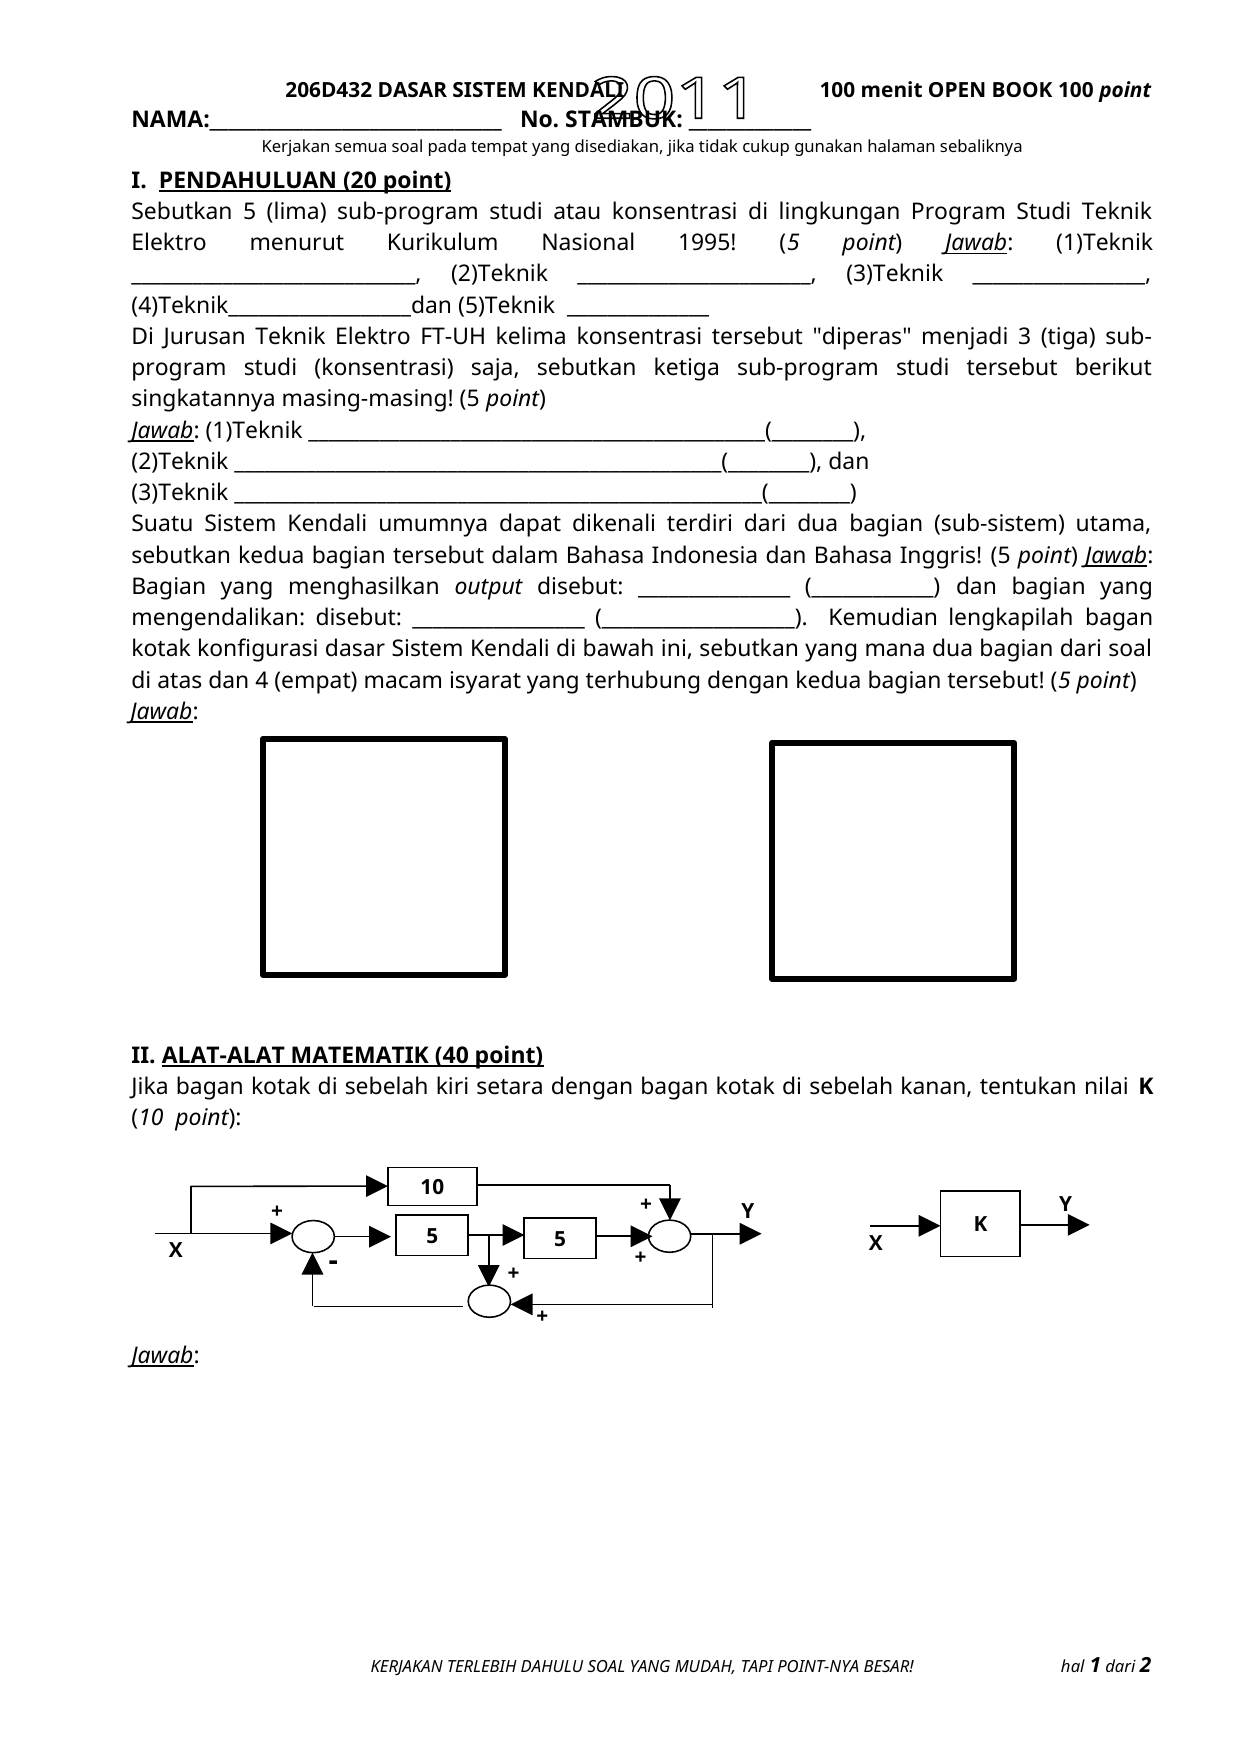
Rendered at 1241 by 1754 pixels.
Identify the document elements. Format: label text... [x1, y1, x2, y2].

text Jawab: [131, 1320, 1153, 1370]
text Di Jurusan Teknik Elektro FT-UH kelima konsentrasi tersebut "diperas" menjadi 3 (tiga) sub-program studi (konsentrasi) saja, sebutkan ketiga sub-program studi tersebut berikut singkatannya masing-masing! (5 point) [131, 320, 1153, 413]
text (3)Teknik ____________________________________________________(________) [131, 476, 1153, 507]
text Jawab: (1)Teknik _____________________________________________(________), [131, 413, 1153, 445]
text Suatu Sistem Kendali umumnya dapat dikenali terdiri dari dua bagian (sub-sistem) utama, sebutkan kedua bagian tersebut dalam Bahasa Indonesia dan Bahasa Inggris! (5 point) Jawab: Bagian yang menghasilkan output disebut: _______________ (____________) dan bagian yang mengendalikan: disebut: _________________ (___________________). Kemudian lengkapilah bagan kotak konfigurasi dasar Sistem Kendali di bawah ini, sebutkan yang mana dua bagian dari soal di atas dan 4 (empat) macam isyarat yang terhubung dengan kedua bagian tersebut! (5 point) [131, 507, 1153, 695]
text Sebutkan 5 (lima) sub-program studi atau konsentrasi di lingkungan Program Studi Teknik Elektro menurut Kurikulum Nasional 1995! (5 point) Jawab: (1)Teknik ____________________________, (2)Teknik _______________________, (3)Teknik _________________,(4)Teknik__________________dan (5)Teknik ______________ [131, 195, 1153, 320]
text (2)Teknik ________________________________________________(________), dan [131, 445, 1153, 476]
text II. ALAT-ALAT MATEMATIK (40 point) [131, 1038, 1153, 1070]
text I. PENDAHULUAN (20 point) [131, 163, 1153, 195]
text Jawab: [130, 695, 1153, 726]
text Jika bagan kotak di sebelah kiri setara dengan bagan kotak di sebelah kanan, tentukan nilai K (10 point): [131, 1070, 1153, 1132]
